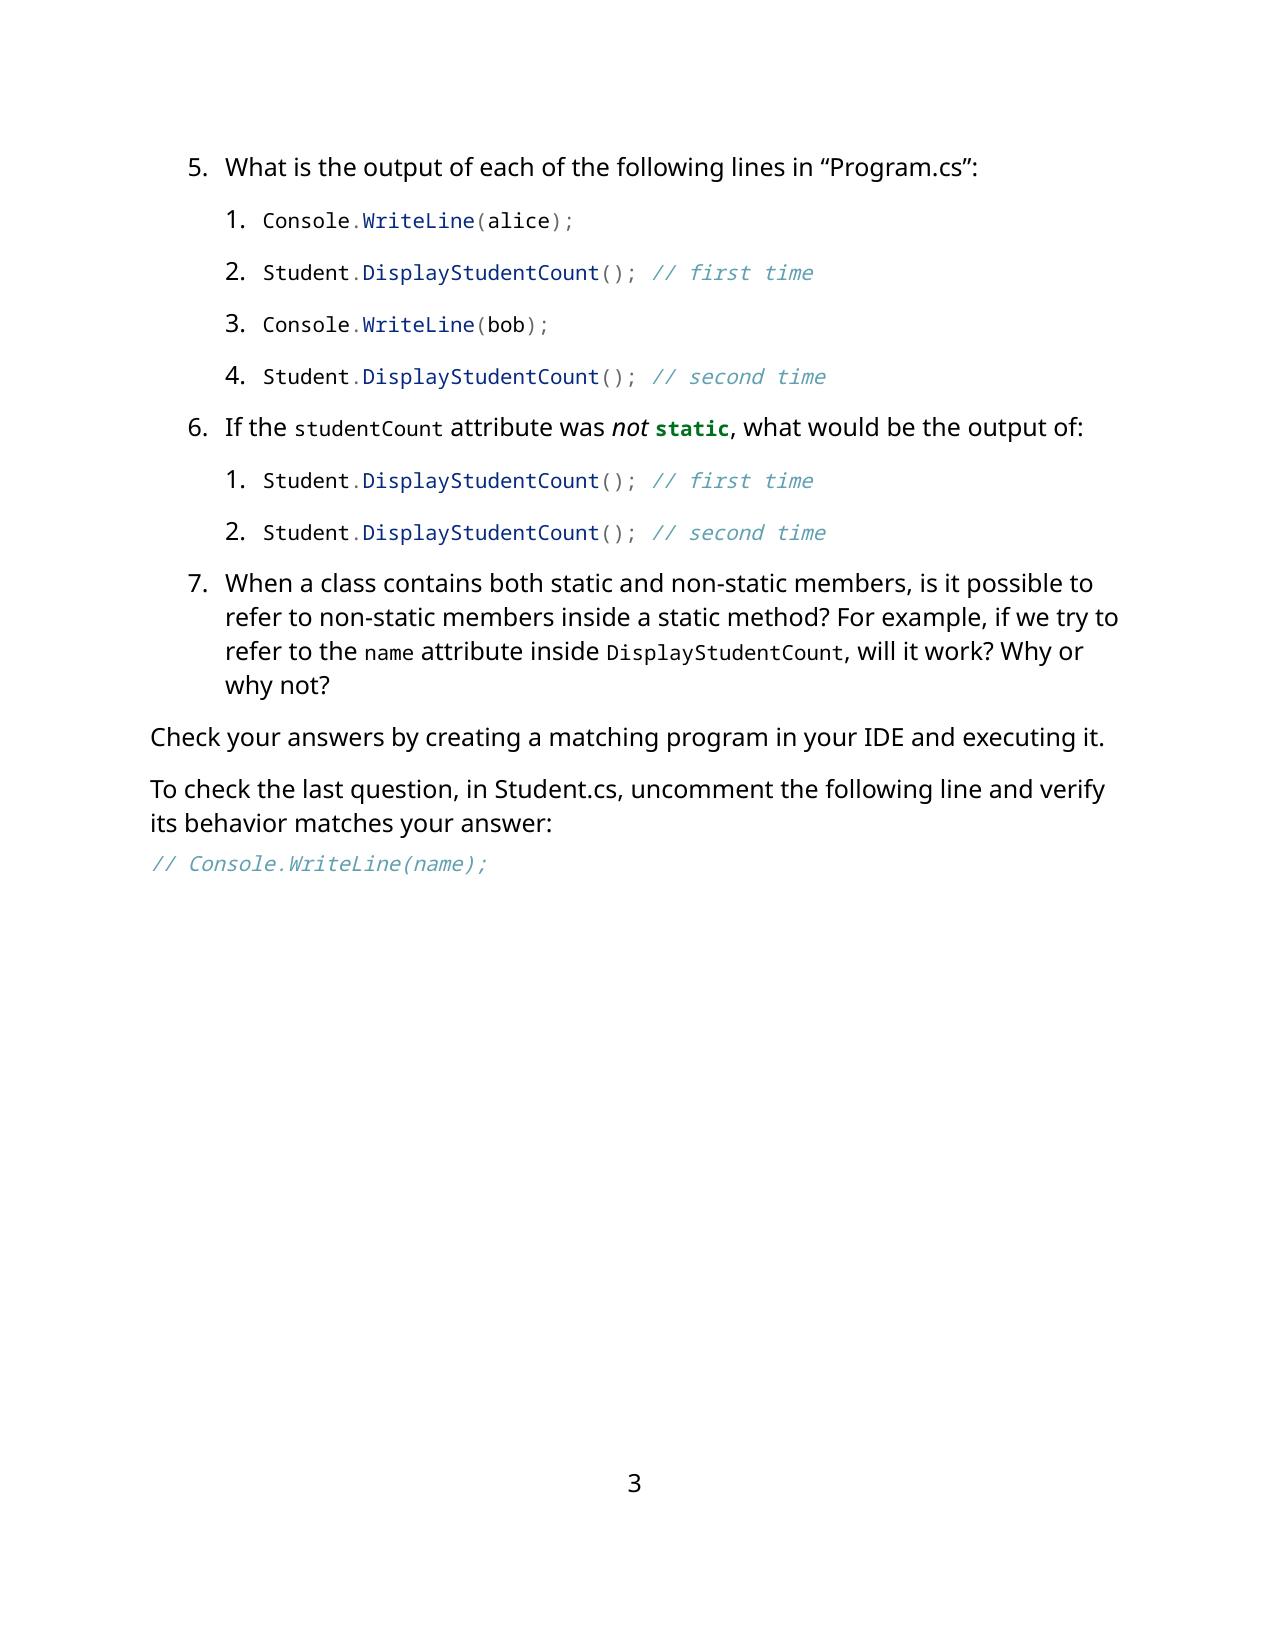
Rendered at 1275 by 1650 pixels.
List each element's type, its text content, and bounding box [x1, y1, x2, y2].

text To check the last question, in Student.cs, uncomment the following line and verify its behavior matches your answer: [150, 772, 1125, 840]
list When a class contains both static and non-static members, is it possible to refer to non-static members inside a static method? For example, if we try to refer to the name attribute inside DisplayStudentCount, will it work? Why or why not? [187, 566, 1125, 702]
list Student.DisplayStudentCount(); // second time [225, 514, 1125, 548]
text Check your answers by creating a matching program in your IDE and executing it. [150, 720, 1125, 754]
list Student.DisplayStudentCount(); // first time [225, 254, 1125, 288]
text // Console.WriteLine(name); [150, 849, 1125, 877]
list If the studentCount attribute was not static, what would be the output of: [187, 410, 1125, 444]
list Student.DisplayStudentCount(); // second time [225, 358, 1125, 392]
list Console.WriteLine(bob); [225, 306, 1125, 340]
list Console.WriteLine(alice); [225, 202, 1125, 236]
list Student.DisplayStudentCount(); // first time [225, 462, 1125, 496]
list What is the output of each of the following lines in “Program.cs”: [187, 150, 1125, 184]
